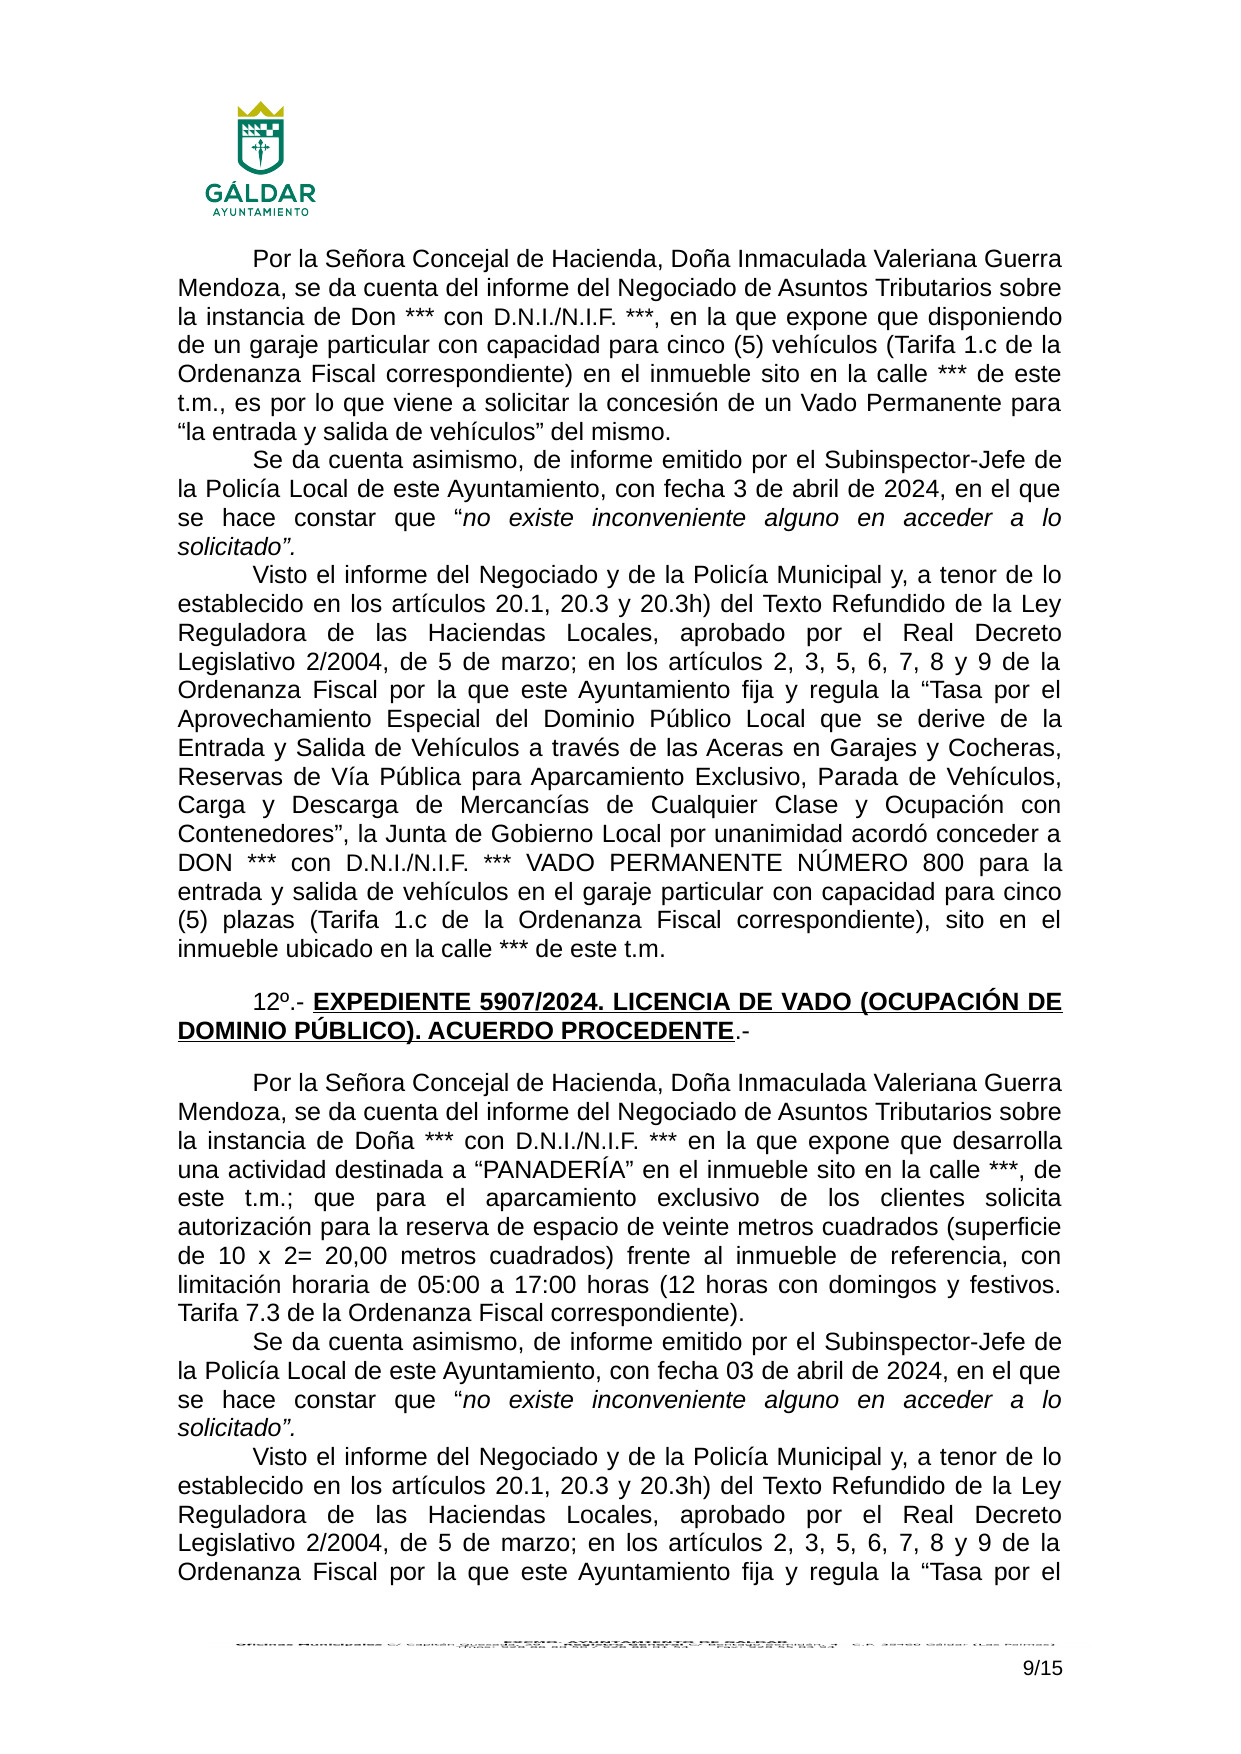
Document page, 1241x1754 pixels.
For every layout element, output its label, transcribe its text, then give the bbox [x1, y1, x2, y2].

text Visto el informe del Negociado y de la Policía Municipal y, a tenor de lo establecido en los artículos 20.1, 20.3 y 20.3h) del Texto Refundido de la Ley Reguladora de las Haciendas Locales, aprobado por el Real Decreto Legislativo 2/2004, de 5 de marzo; en los artículos 2, 3, 5, 6, 7, 8 y 9 de la Ordenanza Fiscal por la que este Ayuntamiento fija y regula la “Tasa por el [177, 1442, 1063, 1586]
text Se da cuenta asimismo, de informe emitido por el Subinspector-Jefe de la Policía Local de este Ayuntamiento, con fecha 3 de abril de 2024, en el que se hace constar que “no existe inconveniente alguno en acceder a lo solicitado”. [177, 446, 1063, 561]
picture [245, 1641, 1058, 1648]
text Por la Señora Concejal de Hacienda, Doña Inmaculada Valeriana Guerra Mendoza, se da cuenta del informe del Negociado de Asuntos Tributarios sobre la instancia de Doña *** con D.N.I./N.I.F. *** en la que expone que desarrolla una actividad destinada a “PANADERÍA” en el inmueble sito en la calle ***, de este t.m.; que para el aparcamiento exclusivo de los clientes solicita autorización para la reserva de espacio de veinte metros cuadrados (superficie de 10 x 2= 20,00 metros cuadrados) frente al inmueble de referencia, con limitación horaria de 05:00 a 17:00 horas (12 horas con domingos y festivos. Tarifa 7.3 de la Ordenanza Fiscal correspondiente). [177, 1068, 1063, 1327]
text Se da cuenta asimismo, de informe emitido por el Subinspector-Jefe de la Policía Local de este Ayuntamiento, con fecha 03 de abril de 2024, en el que se hace constar que “no existe inconveniente alguno en acceder a lo solicitado”. [177, 1327, 1063, 1442]
text Por la Señora Concejal de Hacienda, Doña Inmaculada Valeriana Guerra Mendoza, se da cuenta del informe del Negociado de Asuntos Tributarios sobre la instancia de Don *** con D.N.I./N.I.F. ***, en la que expone que disponiendo de un garaje particular con capacidad para cinco (5) vehículos (Tarifa 1.c de la Ordenanza Fiscal correspondiente) en el inmueble sito en la calle *** de este t.m., es por lo que viene a solicitar la concesión de un Vado Permanente para “la entrada y salida de vehículos” del mismo. [177, 244, 1063, 446]
picture [186, 73, 335, 245]
text Visto el informe del Negociado y de la Policía Municipal y, a tenor de lo establecido en los artículos 20.1, 20.3 y 20.3h) del Texto Refundido de la Ley Reguladora de las Haciendas Locales, aprobado por el Real Decreto Legislativo 2/2004, de 5 de marzo; en los artículos 2, 3, 5, 6, 7, 8 y 9 de la Ordenanza Fiscal por la que este Ayuntamiento fija y regula la “Tasa por el Aprovechamiento Especial del Dominio Público Local que se derive de la Entrada y Salida de Vehículos a través de las Aceras en Garajes y Cocheras, Reservas de Vía Pública para Aparcamiento Exclusivo, Parada de Vehículos, Carga y Descarga de Mercancías de Cualquier Clase y Ocupación con Contenedores”, la Junta de Gobierno Local por unanimidad acordó conceder a DON *** con D.N.I./N.I.F. *** VADO PERMANENTE NÚMERO 800 para la entrada y salida de vehículos en el garaje particular con capacidad para cinco (5) plazas (Tarifa 1.c de la Ordenanza Fiscal correspondiente), sito en el inmueble ubicado en la calle *** de este t.m. [177, 561, 1063, 963]
text 12º.- EXPEDIENTE 5907/2024. LICENCIA DE VADO (OCUPACIÓN DE DOMINIO PÚBLICO). ACUERDO PROCEDENTE.- [177, 987, 1063, 1044]
